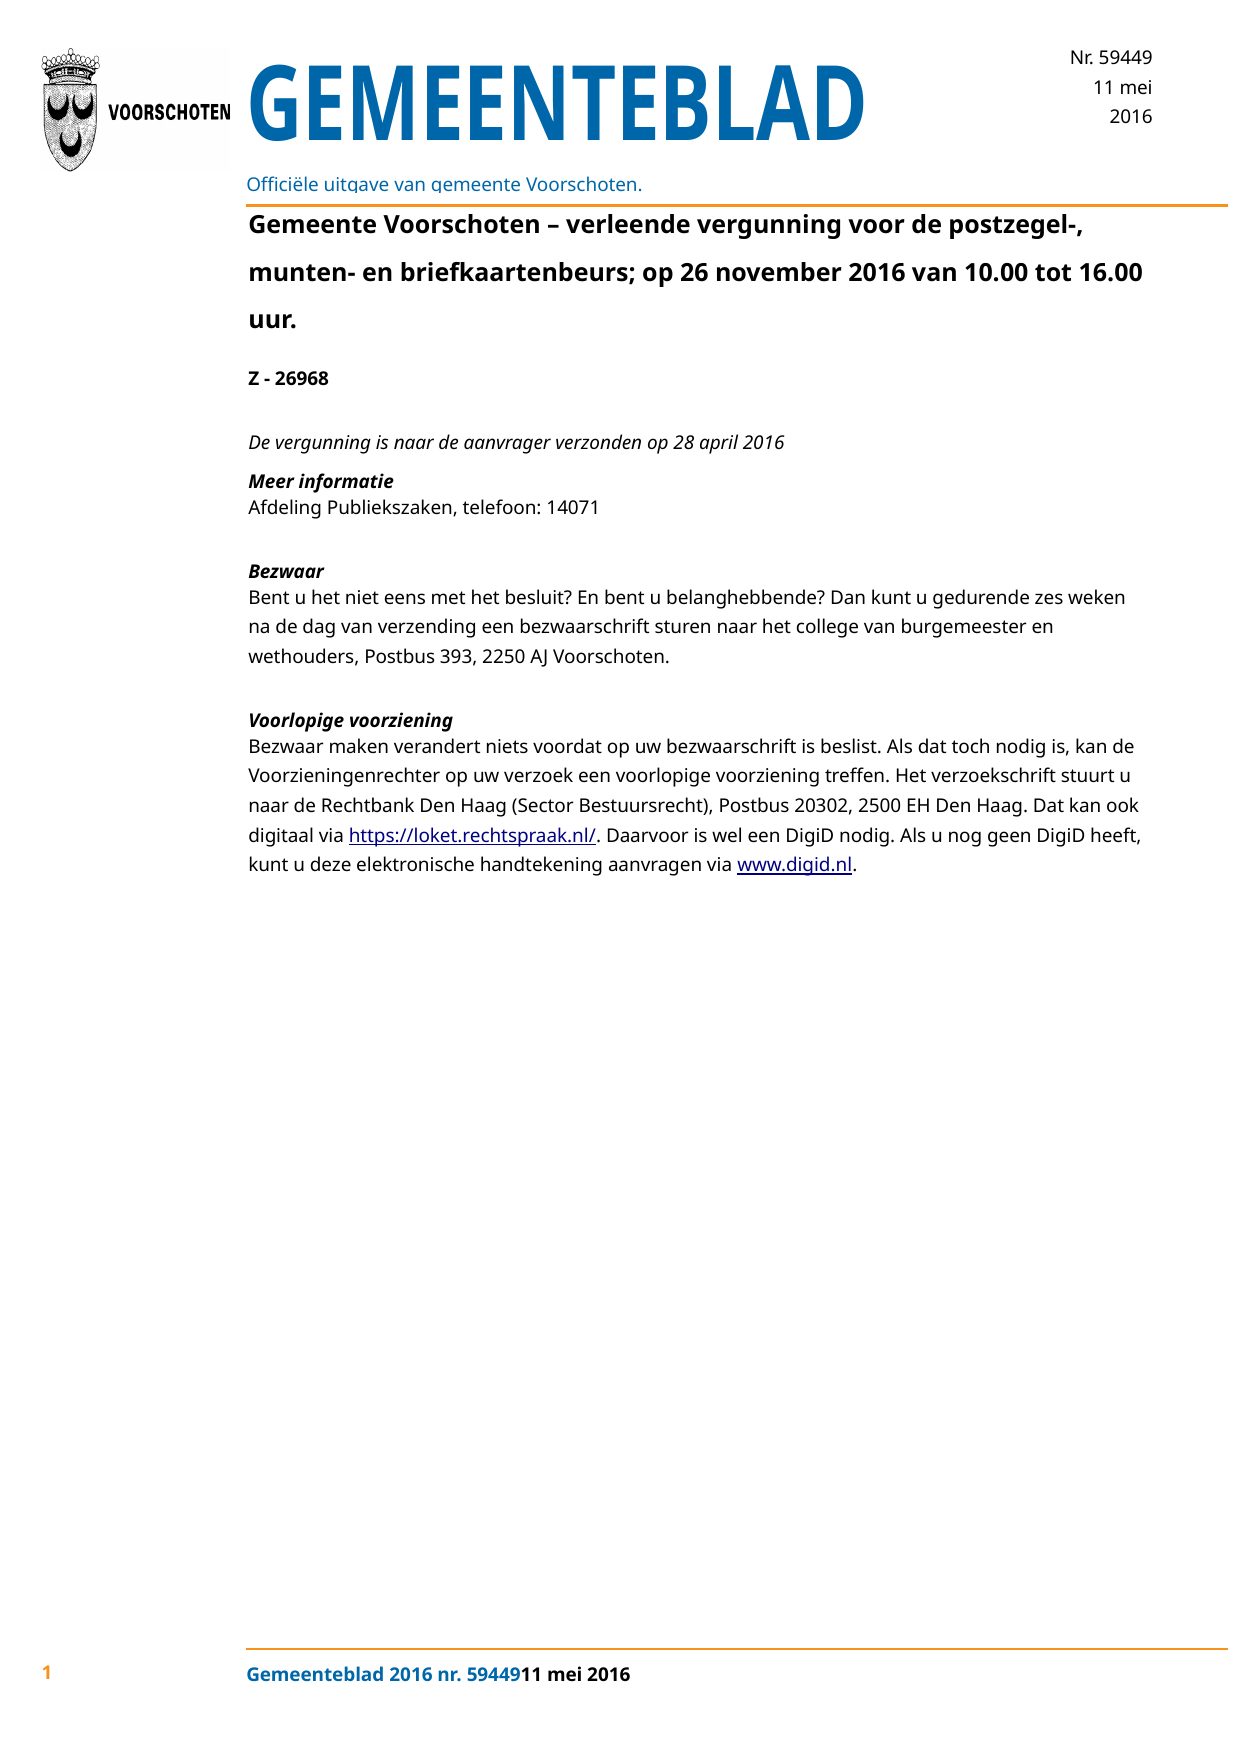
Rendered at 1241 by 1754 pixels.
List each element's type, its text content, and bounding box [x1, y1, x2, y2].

text Gemeente Voorschoten – verleende vergunning voor de postzegel-, munten- en briefkaartenbeurs; op 26 november 2016 van 10.00 tot 16.00 uur. [248, 207, 1152, 336]
text Voorlopige voorziening [248, 707, 1152, 733]
text Meer informatie [248, 469, 1152, 494]
text Bezwaar [248, 558, 1152, 584]
picture [41, 47, 231, 172]
text De vergunning is naar de aanvrager verzonden op 28 april 2016 [248, 429, 1152, 455]
text Bent u het niet eens met het besluit? En bent u belanghebbende? Dan kunt u gedurende zes weken na de dag van verzending een bezwaarschrift sturen naar het college van burgemeester en wethouders, Postbus 393, 2250 AJ Voorschoten. [248, 584, 1152, 669]
text Afdeling Publiekszaken, telefoon: 14071 [248, 494, 1152, 520]
text Z - 26968 [248, 366, 1152, 391]
text Bezwaar maken verandert niets voordat op uw bezwaarschrift is beslist. Als dat toch nodig is, kan de Voorzieningenrechter op uw verzoek een voorlopige voorziening treffen. Het verzoekschrift stuurt u naar de Rechtbank Den Haag (Sector Bestuursrecht), Postbus 20302, 2500 EH Den Haag. Dat kan ook digitaal via https://loket.rechtspraak.nl/. Daarvoor is wel een DigiD nodig. Als u nog geen DigiD heeft, kunt u deze elektronische handtekening aanvragen via www.digid.nl. [248, 733, 1152, 877]
